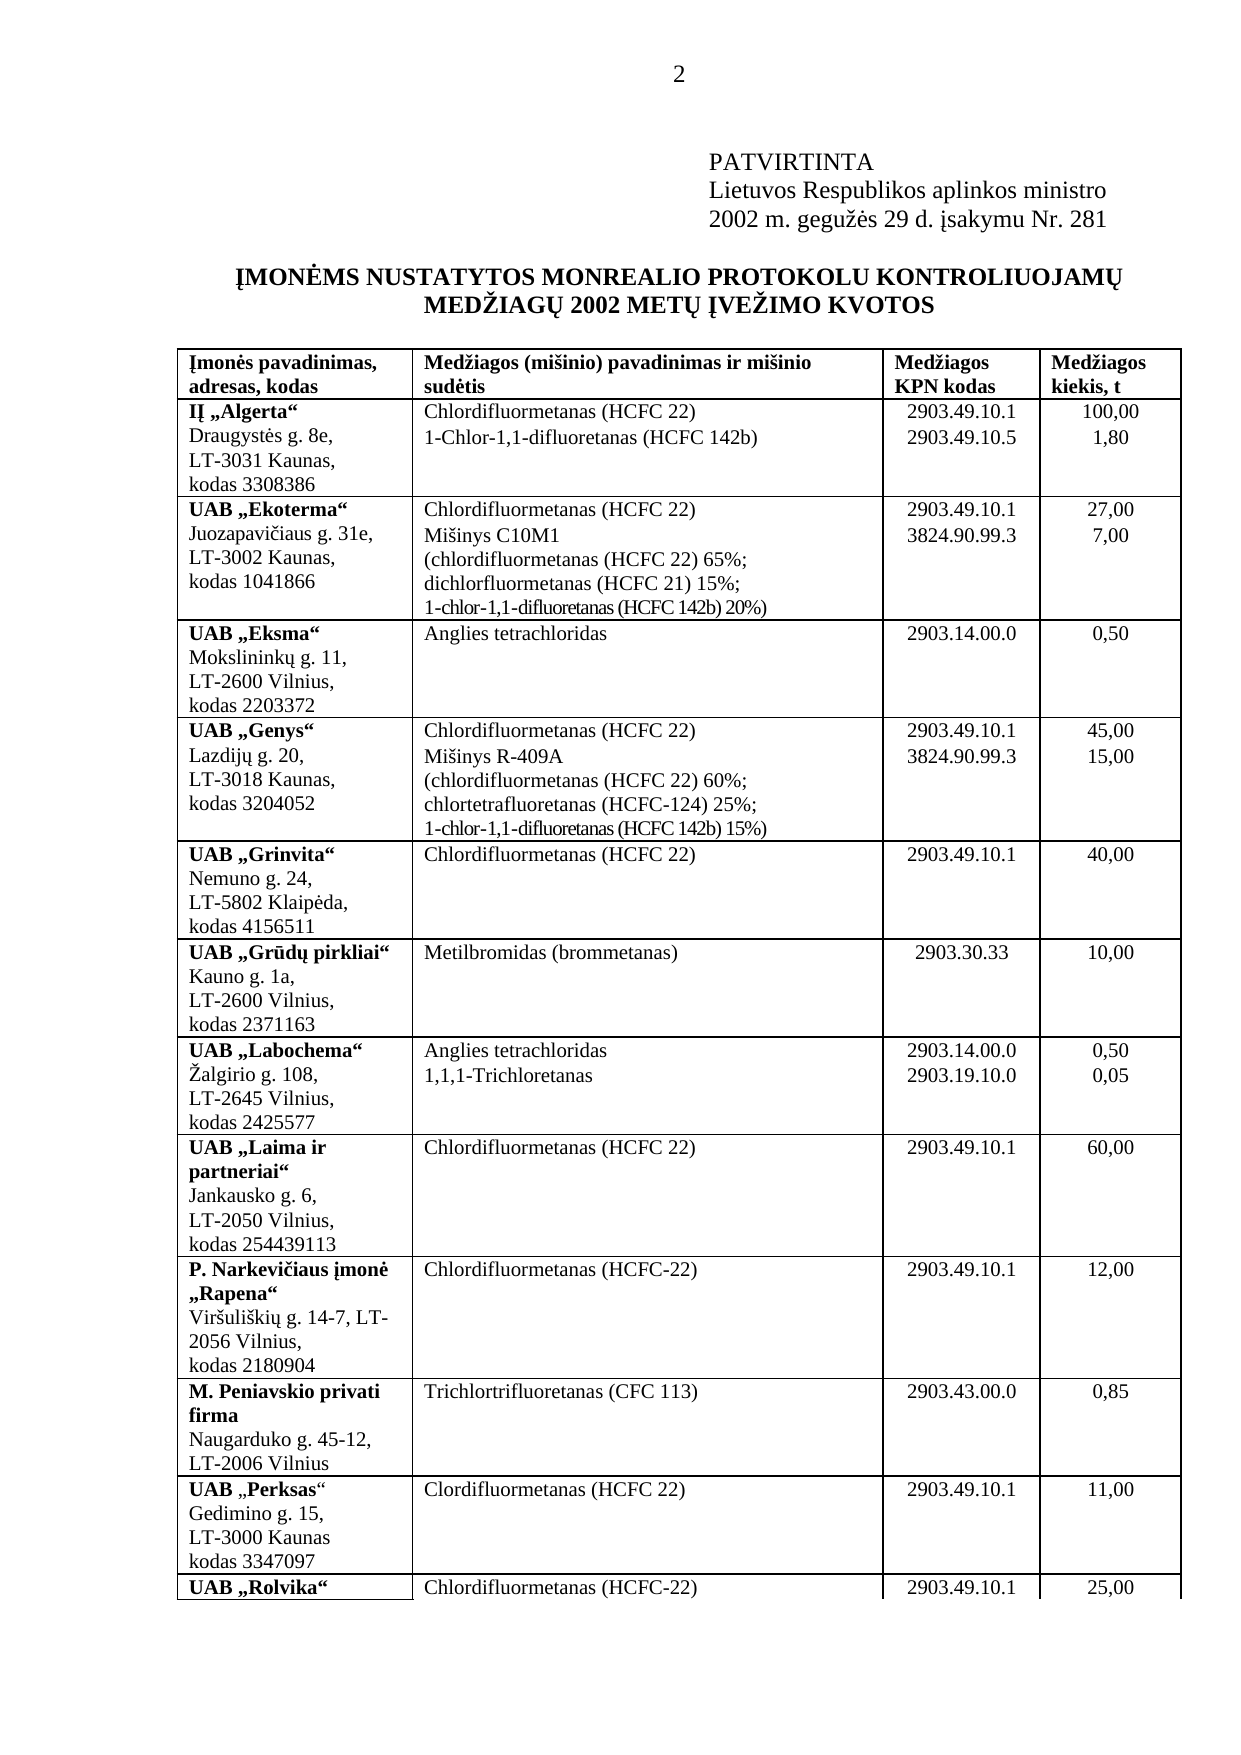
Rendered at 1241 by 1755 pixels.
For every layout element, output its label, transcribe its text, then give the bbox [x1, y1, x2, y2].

table_cell 2903.43.00.0 [884, 1379, 1039, 1403]
table_cell 2903.49.10.1 [884, 842, 1039, 938]
table_cell Chlordifluormetanas (HCFC-22) [413, 1575, 882, 1599]
table_cell 3824.90.99.3 [884, 743, 1039, 840]
table_cell 0,05 [1041, 1062, 1180, 1134]
text 2002 m. gegužės 29 d. įsakymu Nr. 281 [177, 204, 1181, 233]
table_cell 3824.90.99.3 [884, 521, 1039, 619]
table_cell Chlordifluormetanas (HCFC 22) [413, 400, 882, 423]
text ĮMONĖMS NUSTATYTOS MONREALIO PROTOKOLU KONTROLIUOJAMŲ MEDŽIAGŲ 2002 METŲ ĮVEŽIMO KVOTOS [177, 262, 1181, 319]
table_cell 100,00 [1041, 400, 1180, 423]
table_cell 40,00 [1041, 842, 1180, 938]
table_cell Chlordifluormetanas (HCFC-22) [413, 1257, 882, 1377]
table_cell Mišinys C10M1 (chlordifluormetanas (HCFC 22) 65%; dichlorfluormetanas (HCFC 21) 15%; 1‑chlor‑1,1‑difluoretanas (HCFC 142b) 20%) [413, 521, 882, 619]
table_cell 0,50 [1041, 621, 1180, 717]
table_header Medžiagos kiekis, t [1041, 350, 1180, 398]
table_cell Mišinys R-409A (chlordifluormetanas (HCFC 22) 60%; chlortetrafluoretanas (HCFC-124) 25%; 1‑chlor‑1,1‑difluoretanas (HCFC 142b) 15%) [413, 743, 882, 840]
table_cell 2903.49.10.1 [884, 718, 1039, 742]
table_cell 2903.19.10.0 [884, 1062, 1039, 1134]
table_cell 1,1,1-Trichloretanas [413, 1062, 882, 1134]
table_cell 2903.30.33 [884, 940, 1039, 1036]
table_cell UAB „Labochema“ Žalgirio g. 108, LT-2645 Vilnius, kodas 2425577 [178, 1038, 412, 1134]
table_cell UAB „Laima ir partneriai“ Jankausko g. 6, LT-2050 Vilnius, kodas 254439113 [178, 1135, 412, 1256]
table_cell 1,80 [1041, 424, 1180, 496]
table_cell Chlordifluormetanas (HCFC 22) [413, 842, 882, 938]
table_cell 2903.49.10.1 [884, 1257, 1039, 1377]
table_cell 7,00 [1041, 521, 1180, 619]
table_cell [413, 1403, 882, 1475]
table_cell 45,00 [1041, 718, 1180, 742]
table_cell UAB „Grūdų pirkliai“ Kauno g. 1a, LT-2600 Vilnius, kodas 2371163 [178, 940, 412, 1036]
table_cell Clordifluormetanas (HCFC 22) [413, 1477, 882, 1573]
table_cell 27,00 [1041, 497, 1180, 521]
table_cell [884, 1403, 1039, 1475]
table_cell Anglies tetrachloridas [413, 1038, 882, 1062]
table_cell 2903.49.10.1 [884, 400, 1039, 423]
table_cell 12,00 [1041, 1257, 1180, 1377]
table_header Medžiagos KPN kodas [884, 350, 1039, 398]
text Lietuvos Respublikos aplinkos ministro [177, 176, 1181, 204]
table_cell Metilbromidas (brommetanas) [413, 940, 882, 1036]
table_cell [413, 1159, 882, 1256]
table_cell 60,00 [1041, 1135, 1180, 1159]
table_cell 2903.14.00.0 [884, 621, 1039, 717]
table_cell 2903.49.10.1 [884, 497, 1039, 521]
table_cell UAB „Perksas“ Gedimino g. 15, LT-3000 Kaunas kodas 3347097 [178, 1477, 412, 1573]
table_cell M. Peniavskio privati firma Naugarduko g. 45-12, LT-2006 Vilnius [178, 1379, 412, 1475]
table_cell 2903.49.10.1 [884, 1135, 1039, 1159]
table_cell 2903.14.00.0 [884, 1038, 1039, 1062]
table_cell 15,00 [1041, 743, 1180, 840]
table_header Įmonės pavadinimas, adresas, kodas [178, 350, 412, 398]
table_cell 2903.49.10.5 [884, 424, 1039, 496]
table_cell 2903.49.10.1 [884, 1477, 1039, 1573]
text PATVIRTINTA [177, 147, 1181, 176]
table_cell 25,00 [1041, 1575, 1180, 1599]
table_cell UAB „Grinvita“ Nemuno g. 24, LT-5802 Klaipėda, kodas 4156511 [178, 842, 412, 938]
table_cell Chlordifluormetanas (HCFC 22) [413, 497, 882, 521]
table_cell IĮ „Algerta“ Draugystės g. 8e, LT-3031 Kaunas, kodas 3308386 [178, 400, 412, 496]
table_cell UAB „Genys“ Lazdijų g. 20, LT-3018 Kaunas, kodas 3204052 [178, 718, 412, 840]
table_cell [1041, 1159, 1180, 1256]
table_cell 1-Chlor-1,1-difluoretanas (HCFC 142b) [413, 424, 882, 496]
table_cell 10,00 [1041, 940, 1180, 1036]
table_cell Chlordifluormetanas (HCFC 22) [413, 718, 882, 742]
table_cell [1041, 1403, 1180, 1475]
table_header Medžiagos (mišinio) pavadinimas ir mišinio sudėtis [413, 350, 882, 398]
table_cell UAB „Ekoterma“ Juozapavičiaus g. 31e, LT-3002 Kaunas, kodas 1041866 [178, 497, 412, 619]
table_cell 11,00 [1041, 1477, 1180, 1573]
table_cell 0,85 [1041, 1379, 1180, 1403]
table_cell Chlordifluormetanas (HCFC 22) [413, 1135, 882, 1159]
table_cell P. Narkevičiaus įmonė „Rapena“ Viršuliškių g. 14-7, LT-2056 Vilnius, kodas 2180904 [178, 1257, 412, 1377]
table_cell 2903.49.10.1 [884, 1575, 1039, 1599]
table_cell 0,50 [1041, 1038, 1180, 1062]
table_cell Trichlortrifluoretanas (CFC 113) [413, 1379, 882, 1403]
table_cell Anglies tetrachloridas [413, 621, 882, 717]
table_cell [884, 1159, 1039, 1256]
table_cell UAB „Rolvika“ [178, 1575, 412, 1599]
table_cell UAB „Eksma“ Mokslininkų g. 11, LT-2600 Vilnius, kodas 2203372 [178, 621, 412, 717]
